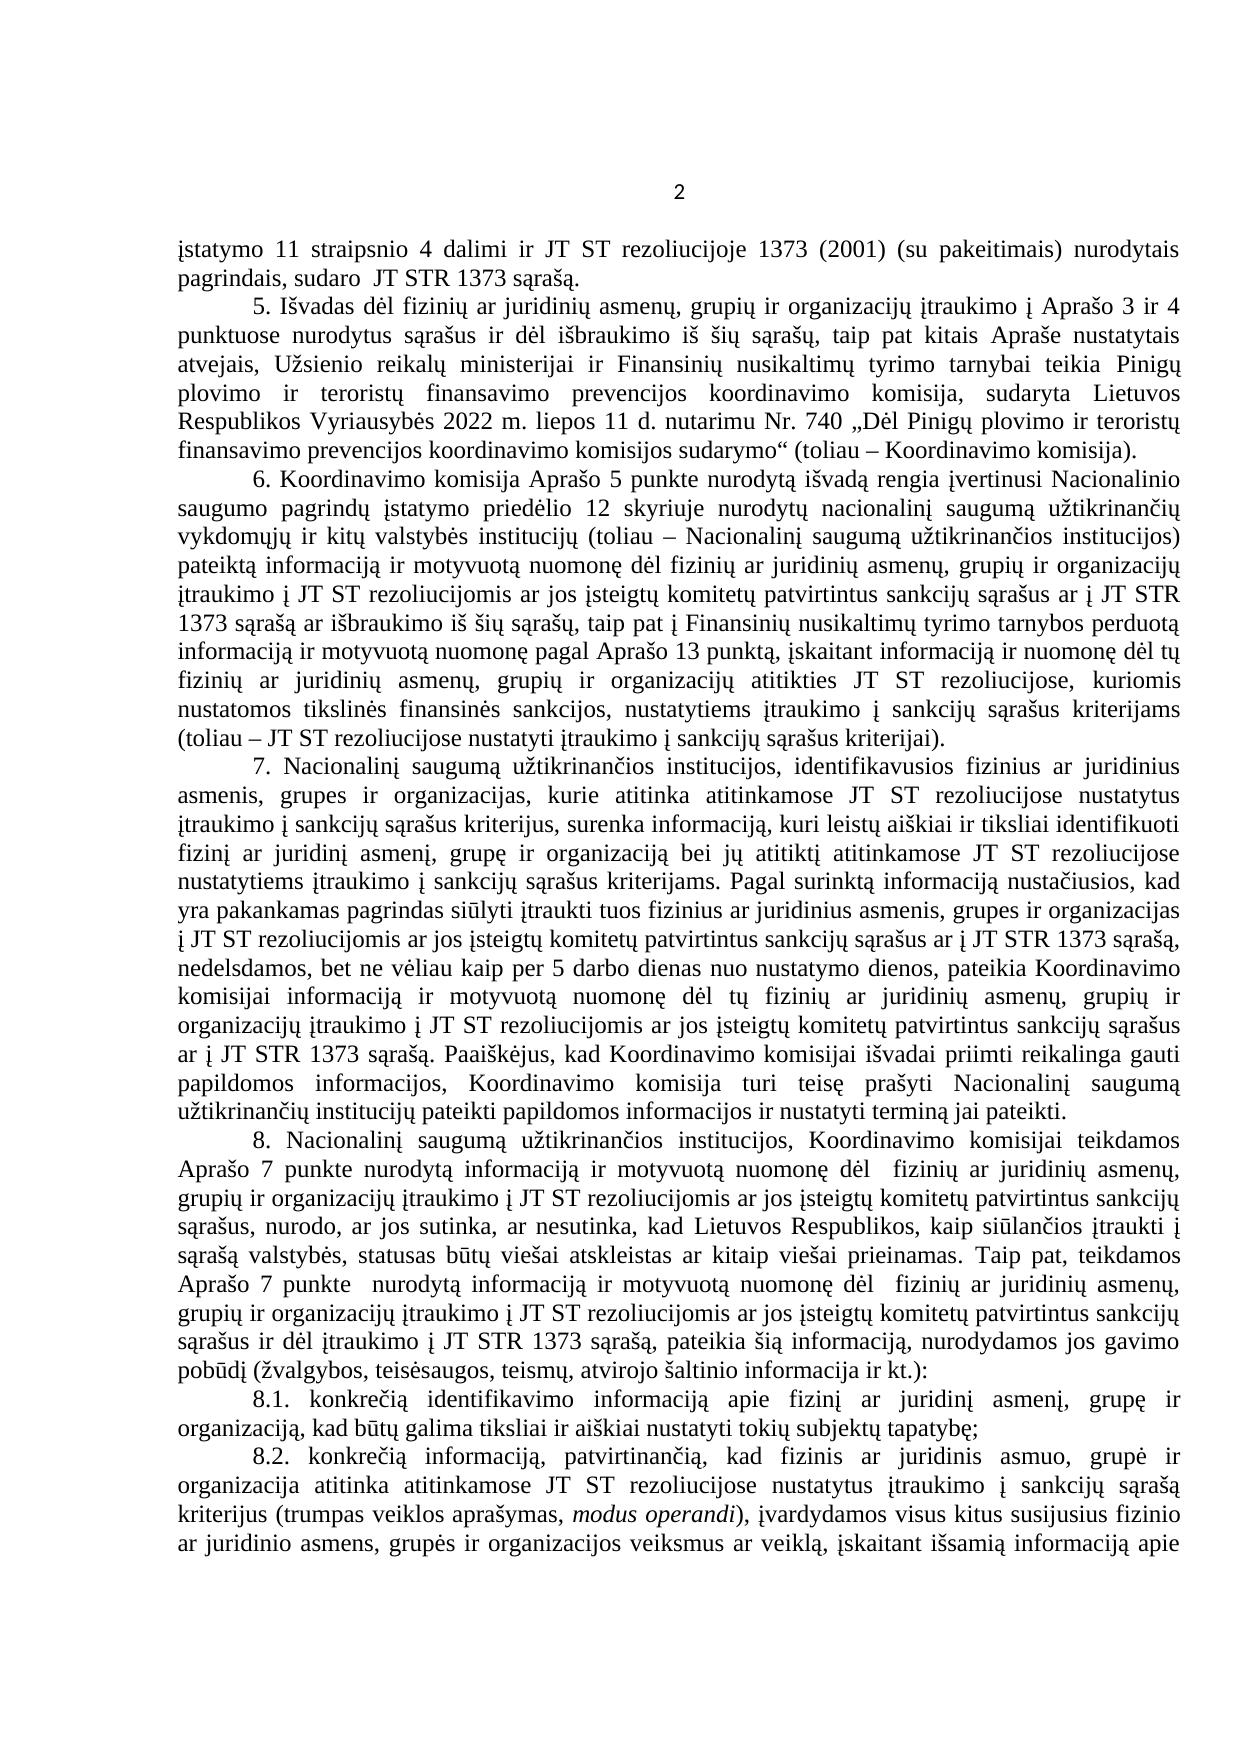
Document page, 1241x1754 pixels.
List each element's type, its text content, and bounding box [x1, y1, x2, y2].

text 7. Nacionalinį saugumą užtikrinančios institucijos, identifikavusios fizinius ar juridinius asmenis, grupes ir organizacijas, kurie atitinka atitinkamose JT ST rezoliucijose nustatytus įtraukimo į sankcijų sąrašus kriterijus, surenka informaciją, kuri leistų aiškiai ir tiksliai identifikuoti fizinį ar juridinį asmenį, grupę ir organizaciją bei jų atitiktį atitinkamose JT ST rezoliucijose nustatytiems įtraukimo į sankcijų sąrašus kriterijams. Pagal surinktą informaciją nustačiusios, kad yra pakankamas pagrindas siūlyti įtraukti tuos fizinius ar juridinius asmenis, grupes ir organizacijas į JT ST rezoliucijomis ar jos įsteigtų komitetų patvirtintus sankcijų sąrašus ar į JT STR 1373 sąrašą, nedelsdamos, bet ne vėliau kaip per 5 darbo dienas nuo nustatymo dienos, pateikia Koordinavimo komisijai informaciją ir motyvuotą nuomonę dėl tų fizinių ar juridinių asmenų, grupių ir organizacijų įtraukimo į JT ST rezoliucijomis ar jos įsteigtų komitetų patvirtintus sankcijų sąrašus ar į JT STR 1373 sąrašą. Paaiškėjus, kad Koordinavimo komisijai išvadai priimti reikalinga gauti papildomos informacijos, Koordinavimo komisija turi teisę prašyti Nacionalinį saugumą užtikrinančių institucijų pateikti papildomos informacijos ir nustatyti terminą jai pateikti. [177, 751, 1181, 1125]
text 8.2. konkrečią informaciją, patvirtinančią, kad fizinis ar juridinis asmuo, grupė ir organizacija atitinka atitinkamose JT ST rezoliucijose nustatytus įtraukimo į sankcijų sąrašą kriterijus (trumpas veiklos aprašymas, modus operandi), įvardydamos visus kitus susijusius fizinio ar juridinio asmens, grupės ir organizacijos veiksmus ar veiklą, įskaitant išsamią informaciją apie [177, 1441, 1181, 1556]
text 8. Nacionalinį saugumą užtikrinančios institucijos, Koordinavimo komisijai teikdamos Aprašo 7 punkte nurodytą informaciją ir motyvuotą nuomonę dėl fizinių ar juridinių asmenų, grupių ir organizacijų įtraukimo į JT ST rezoliucijomis ar jos įsteigtų komitetų patvirtintus sankcijų sąrašus, nurodo, ar jos sutinka, ar nesutinka, kad Lietuvos Respublikos, kaip siūlančios įtraukti į sąrašą valstybės, statusas būtų viešai atskleistas ar kitaip viešai prieinamas. Taip pat, teikdamos Aprašo 7 punkte nurodytą informaciją ir motyvuotą nuomonę dėl fizinių ar juridinių asmenų, grupių ir organizacijų įtraukimo į JT ST rezoliucijomis ar jos įsteigtų komitetų patvirtintus sankcijų sąrašus ir dėl įtraukimo į JT STR 1373 sąrašą, pateikia šią informaciją, nurodydamos jos gavimo pobūdį (žvalgybos, teisėsaugos, teismų, atvirojo šaltinio informacija ir kt.): [177, 1125, 1181, 1384]
text įstatymo 11 straipsnio 4 dalimi ir JT ST rezoliucijoje 1373 (2001) (su pakeitimais) nurodytais pagrindais, sudaro JT STR 1373 sąrašą. [177, 234, 1181, 291]
text 8.1. konkrečią identifikavimo informaciją apie fizinį ar juridinį asmenį, grupę ir organizaciją, kad būtų galima tiksliai ir aiškiai nustatyti tokių subjektų tapatybę; [177, 1384, 1181, 1441]
text 5. Išvadas dėl fizinių ar juridinių asmenų, grupių ir organizacijų įtraukimo į Aprašo 3 ir 4 punktuose nurodytus sąrašus ir dėl išbraukimo iš šių sąrašų, taip pat kitais Apraše nustatytais atvejais, Užsienio reikalų ministerijai ir Finansinių nusikaltimų tyrimo tarnybai teikia Pinigų plovimo ir teroristų finansavimo prevencijos koordinavimo komisija, sudaryta Lietuvos Respublikos Vyriausybės 2022 m. liepos 11 d. nutarimu Nr. 740 „Dėl Pinigų plovimo ir teroristų finansavimo prevencijos koordinavimo komisijos sudarymo“ (toliau – Koordinavimo komisija). [177, 291, 1181, 464]
text 6. Koordinavimo komisija Aprašo 5 punkte nurodytą išvadą rengia įvertinusi Nacionalinio saugumo pagrindų įstatymo priedėlio 12 skyriuje nurodytų nacionalinį saugumą užtikrinančių vykdomųjų ir kitų valstybės institucijų (toliau – Nacionalinį saugumą užtikrinančios institucijos) pateiktą informaciją ir motyvuotą nuomonę dėl fizinių ar juridinių asmenų, grupių ir organizacijų įtraukimo į JT ST rezoliucijomis ar jos įsteigtų komitetų patvirtintus sankcijų sąrašus ar į JT STR 1373 sąrašą ar išbraukimo iš šių sąrašų, taip pat į Finansinių nusikaltimų tyrimo tarnybos perduotą informaciją ir motyvuotą nuomonę pagal Aprašo 13 punktą, įskaitant informaciją ir nuomonę dėl tų fizinių ar juridinių asmenų, grupių ir organizacijų atitikties JT ST rezoliucijose, kuriomis nustatomos tikslinės finansinės sankcijos, nustatytiems įtraukimo į sankcijų sąrašus kriterijams (toliau – JT ST rezoliucijose nustatyti įtraukimo į sankcijų sąrašus kriterijai). [177, 464, 1181, 751]
